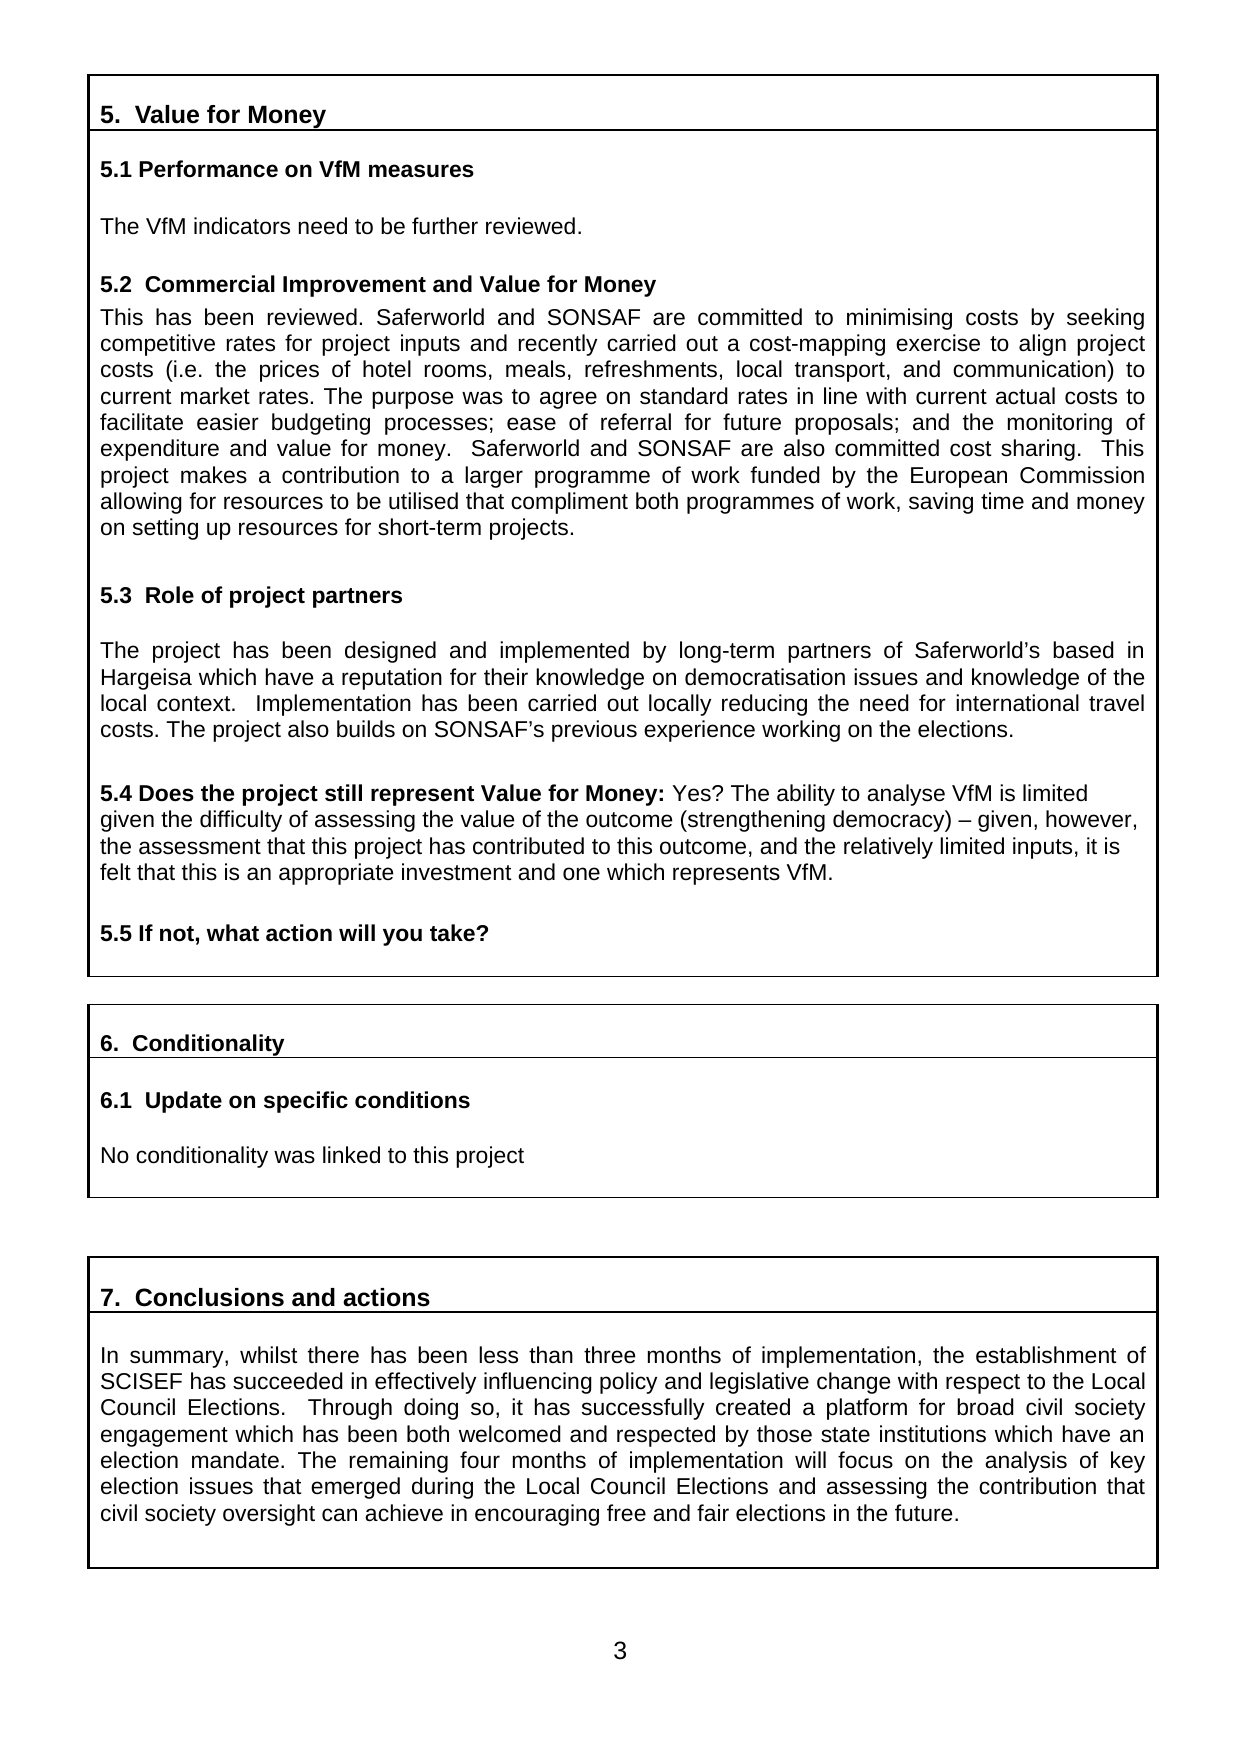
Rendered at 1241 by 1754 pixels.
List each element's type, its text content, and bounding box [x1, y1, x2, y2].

table_header 6. Conditionality [90, 1005, 1156, 1056]
table_cell In summary, whilst there has been less than three months of implementation, the establishment of SCISEF has succeeded in effectively influencing policy and legislative change with respect to the Local Council Elections. Through doing so, it has successfully created a platform for broad civil society engagement which has been both welcomed and respected by those state institutions which have an election mandate. The remaining four months of implementation will focus on the analysis of key election issues that emerged during the Local Council Elections and assessing the contribution that civil society oversight can achieve in encouraging free and fair elections in the future. [90, 1313, 1156, 1567]
table_cell 5.1 Performance on VfM measures The VfM indicators need to be further reviewed. 5.2 Commercial Improvement and Value for Money This has been reviewed. Saferworld and SONSAF are committed to minimising costs by seeking competitive rates for project inputs and recently carried out a cost-mapping exercise to align project costs (i.e. the prices of hotel rooms, meals, refreshments, local transport, and communication) to current market rates. The purpose was to agree on standard rates in line with current actual costs to facilitate easier budgeting processes; ease of referral for future proposals; and the monitoring of expenditure and value for money. Saferworld and SONSAF are also committed cost sharing. This project makes a contribution to a larger programme of work funded by the European Commission allowing for resources to be utilised that compliment both programmes of work, saving time and money on setting up resources for short-term projects. 5.3 Role of project partners The project has been designed and implemented by long-term partners of Saferworld’s based in Hargeisa which have a reputation for their knowledge on democratisation issues and knowledge of the local context. Implementation has been carried out locally reducing the need for international travel costs. The project also builds on SONSAF’s previous experience working on the elections. 5.4 Does the project still represent Value for Money: Yes? The ability to analyse VfM is limited given the difficulty of assessing the value of the outcome (strengthening democracy) – given, however, the assessment that this project has contributed to this outcome, and the relatively limited inputs, it is felt that this is an appropriate investment and one which represents VfM. 5.5 If not, what action will you take? [90, 131, 1156, 976]
table_cell 6.1 Update on specific conditions No conditionality was linked to this project [90, 1058, 1156, 1197]
table_header 7. Conclusions and actions [90, 1258, 1156, 1311]
table_header 5. Value for Money [90, 76, 1156, 129]
